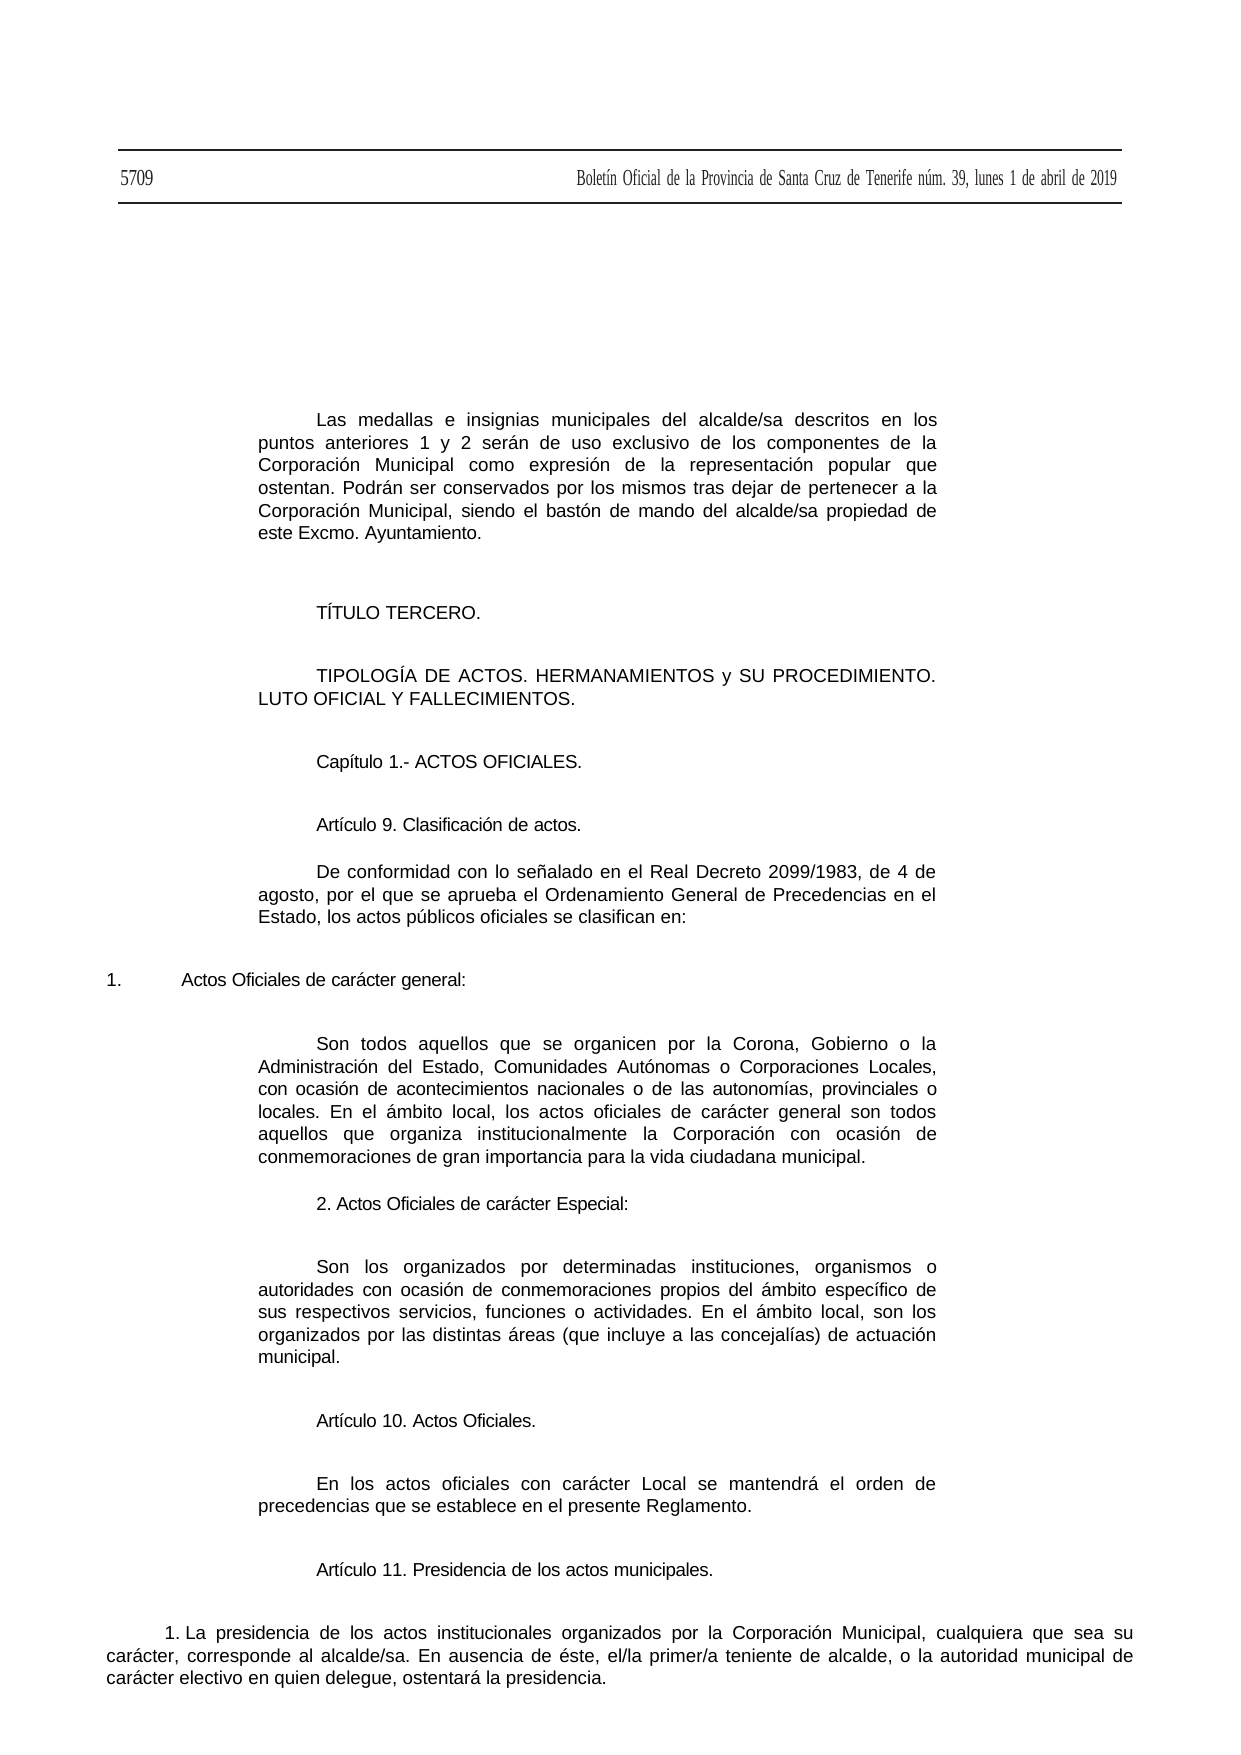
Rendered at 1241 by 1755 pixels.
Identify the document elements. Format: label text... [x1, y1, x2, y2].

text Capítulo 1.- ACTOS OFICIALES. [316, 751, 1134, 772]
list Actos Oficiales de carácter general: [106, 969, 1134, 991]
text Son todos aquellos que se organicen por la Corona, Gobierno o la Administración del Estado, Comunidades Autónomas o Corporaciones Locales, con ocasión de acontecimientos nacionales o de las autonomías, provinciales o locales. En el ámbito local, los actos oficiales de carácter general son todos aquellos que organiza institucionalmente la Corporación con ocasión de conmemoraciones de gran importancia para la vida ciudadana municipal. [258, 1033, 937, 1167]
text Artículo 10. Actos Oficiales. [316, 1409, 1134, 1431]
text Artículo 11. Presidencia de los actos municipales. [316, 1558, 1134, 1580]
text Son los organizados por determinadas instituciones, organismos o autoridades con ocasión de conmemoraciones propios del ámbito específico de sus respectivos servicios, funciones o actividades. En el ámbito local, son los organizados por las distintas áreas (que incluye a las concejalías) de actuación municipal. [258, 1256, 937, 1368]
text Artículo 9. Clasificación de actos. [316, 814, 1134, 836]
list Actos Oficiales de carácter Especial: [316, 1192, 1134, 1214]
text En los actos oficiales con carácter Local se mantendrá el orden de precedencias que se establece en el presente Reglamento. [258, 1473, 937, 1517]
text TÍTULO TERCERO. [316, 602, 1134, 624]
text TIPOLOGÍA DE ACTOS. HERMANAMIENTOS y SU PROCEDIMIENTO. LUTO OFICIAL Y FALLECIMIENTOS. [258, 665, 937, 709]
text De conformidad con lo señalado en el Real Decreto 2099/1983, de 4 de agosto, por el que se aprueba el Ordenamiento General de Precedencias en el Estado, los actos públicos oficiales se clasifican en: [258, 861, 937, 928]
text Las medallas e insignias municipales del alcalde/sa descritos en los puntos anteriores 1 y 2 serán de uso exclusivo de los componentes de la Corporación Municipal como expresión de la representación popular que ostentan. Podrán ser conservados por los mismos tras dejar de pertenecer a la Corporación Municipal, siendo el bastón de mando del alcalde/sa propiedad de este Excmo. Ayuntamiento. [258, 409, 937, 543]
list La presidencia de los actos institucionales organizados por la Corporación Municipal, cualquiera que sea su carácter, corresponde al alcalde/sa. En ausencia de éste, el/la primer/a teniente de alcalde, o la autoridad municipal de carácter electivo en quien delegue, ostentará la presidencia. [106, 1622, 1134, 1689]
